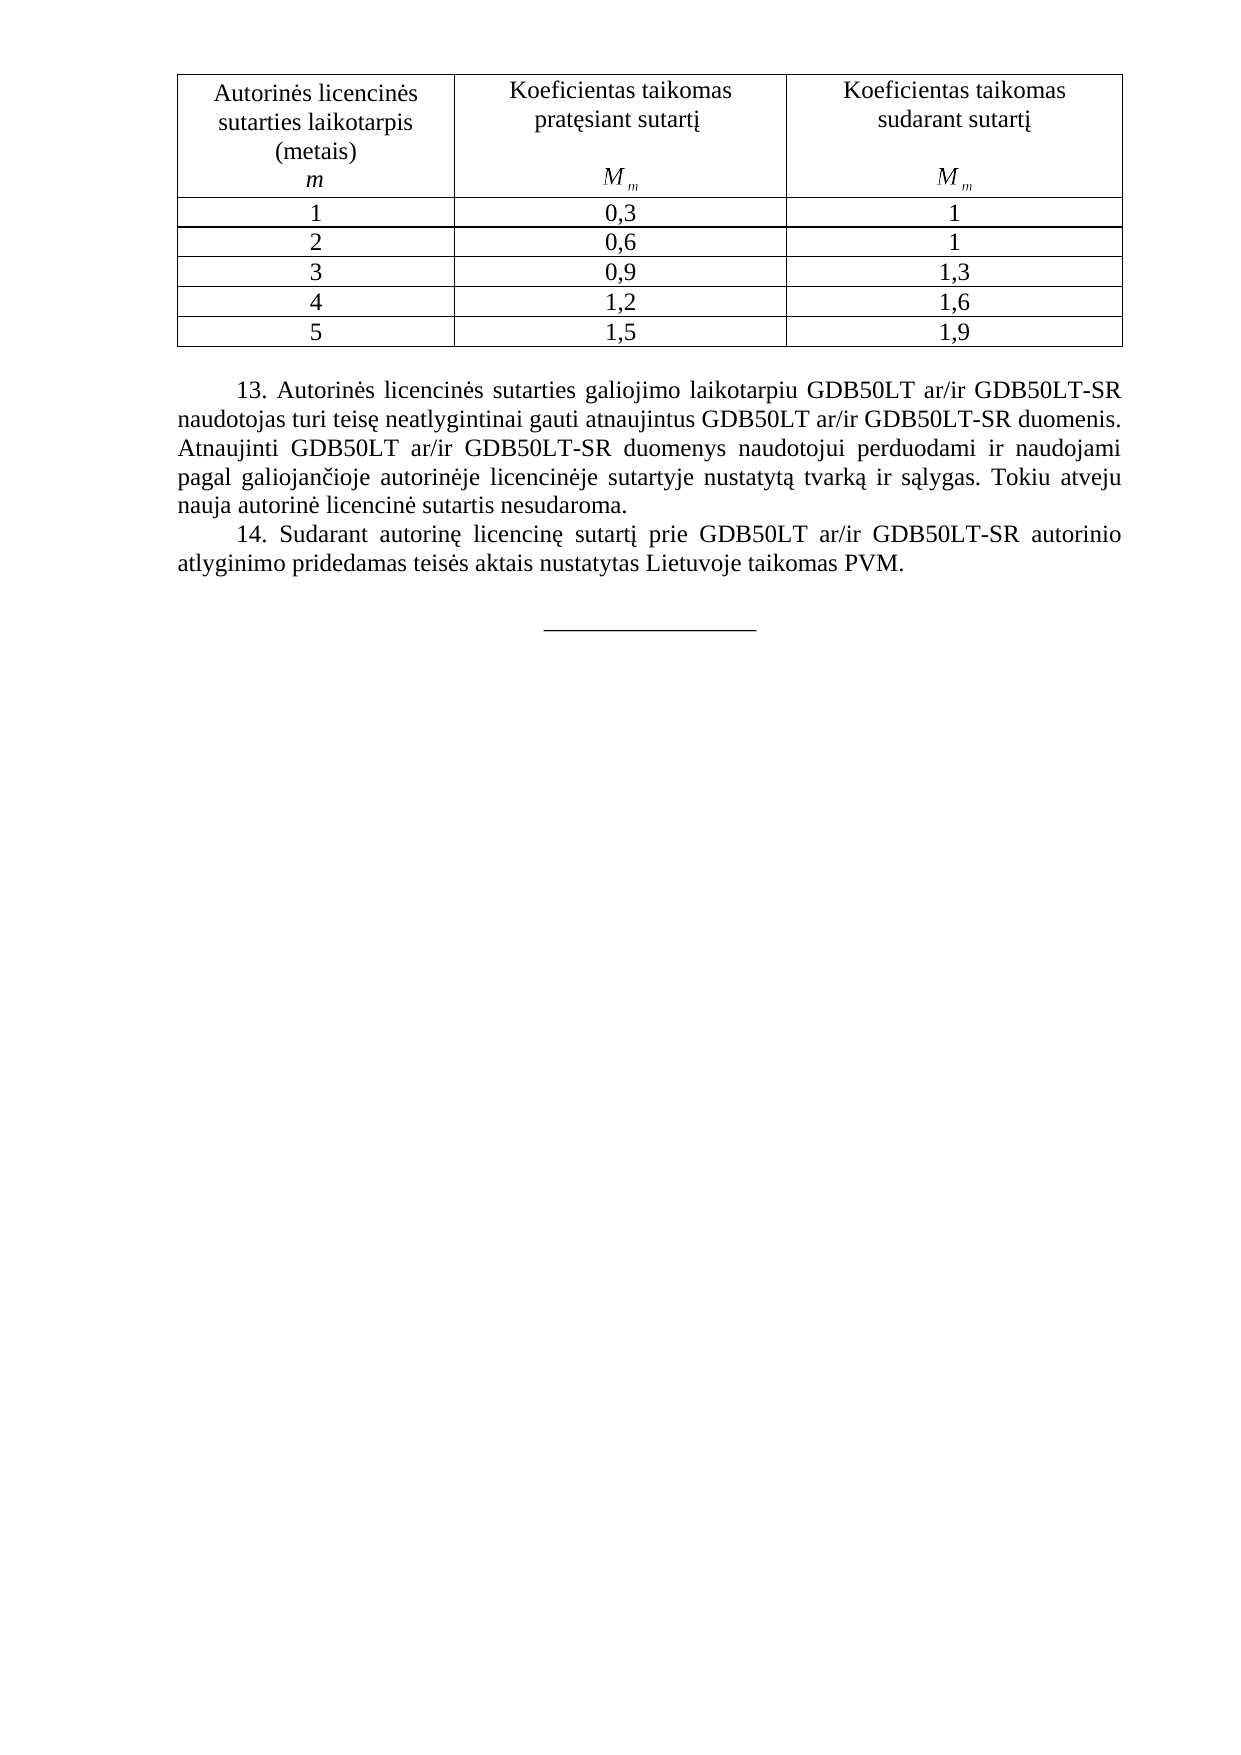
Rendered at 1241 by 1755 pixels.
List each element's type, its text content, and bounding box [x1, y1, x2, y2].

table_cell 0,3 [455, 198, 786, 226]
table_cell 0,9 [455, 257, 786, 286]
table_header Koeficientas taikomas pratęsiant sutartį M(m) [455, 75, 786, 197]
table_cell 4 [178, 287, 454, 316]
text 13. Autorinės licencinės sutarties galiojimo laikotarpiu GDB50LT ar/ir GDB50LT-SR naudotojas turi teisę neatlygintinai gauti atnaujintus GDB50LT ar/ir GDB50LT-SR duomenis. Atnaujinti GDB50LT ar/ir GDB50LT-SR duomenys naudotojui perduodami ir naudojami pagal galiojančioje autorinėje licencinėje sutartyje nustatytą tvarką ir sąlygas. Tokiu atveju nauja autorinė licencinė sutartis nesudaroma. [177, 375, 1122, 519]
table_header Autorinės licencinės sutarties laikotarpis (metais) m [178, 75, 454, 197]
table_cell 3 [178, 257, 454, 286]
table_cell 1 [787, 198, 1122, 226]
table_cell 1,3 [787, 257, 1122, 286]
table_cell 1,9 [787, 317, 1122, 346]
table_cell 1 [178, 198, 454, 226]
text _________________ [177, 605, 1122, 634]
table_cell 1 [787, 228, 1122, 256]
table_cell 2 [178, 228, 454, 256]
table_cell 5 [178, 317, 454, 346]
text 14. Sudarant autorinę licencinę sutartį prie GDB50LT ar/ir GDB50LT-SR autorinio atlyginimo pridedamas teisės aktais nustatytas Lietuvoje taikomas PVM. [177, 519, 1122, 577]
table_cell 1,5 [455, 317, 786, 346]
table_cell 1,2 [455, 287, 786, 316]
table_cell 0,6 [455, 228, 786, 256]
table_cell 1,6 [787, 287, 1122, 316]
table_header Koeficientas taikomas sudarant sutartį M(m) [787, 75, 1122, 197]
